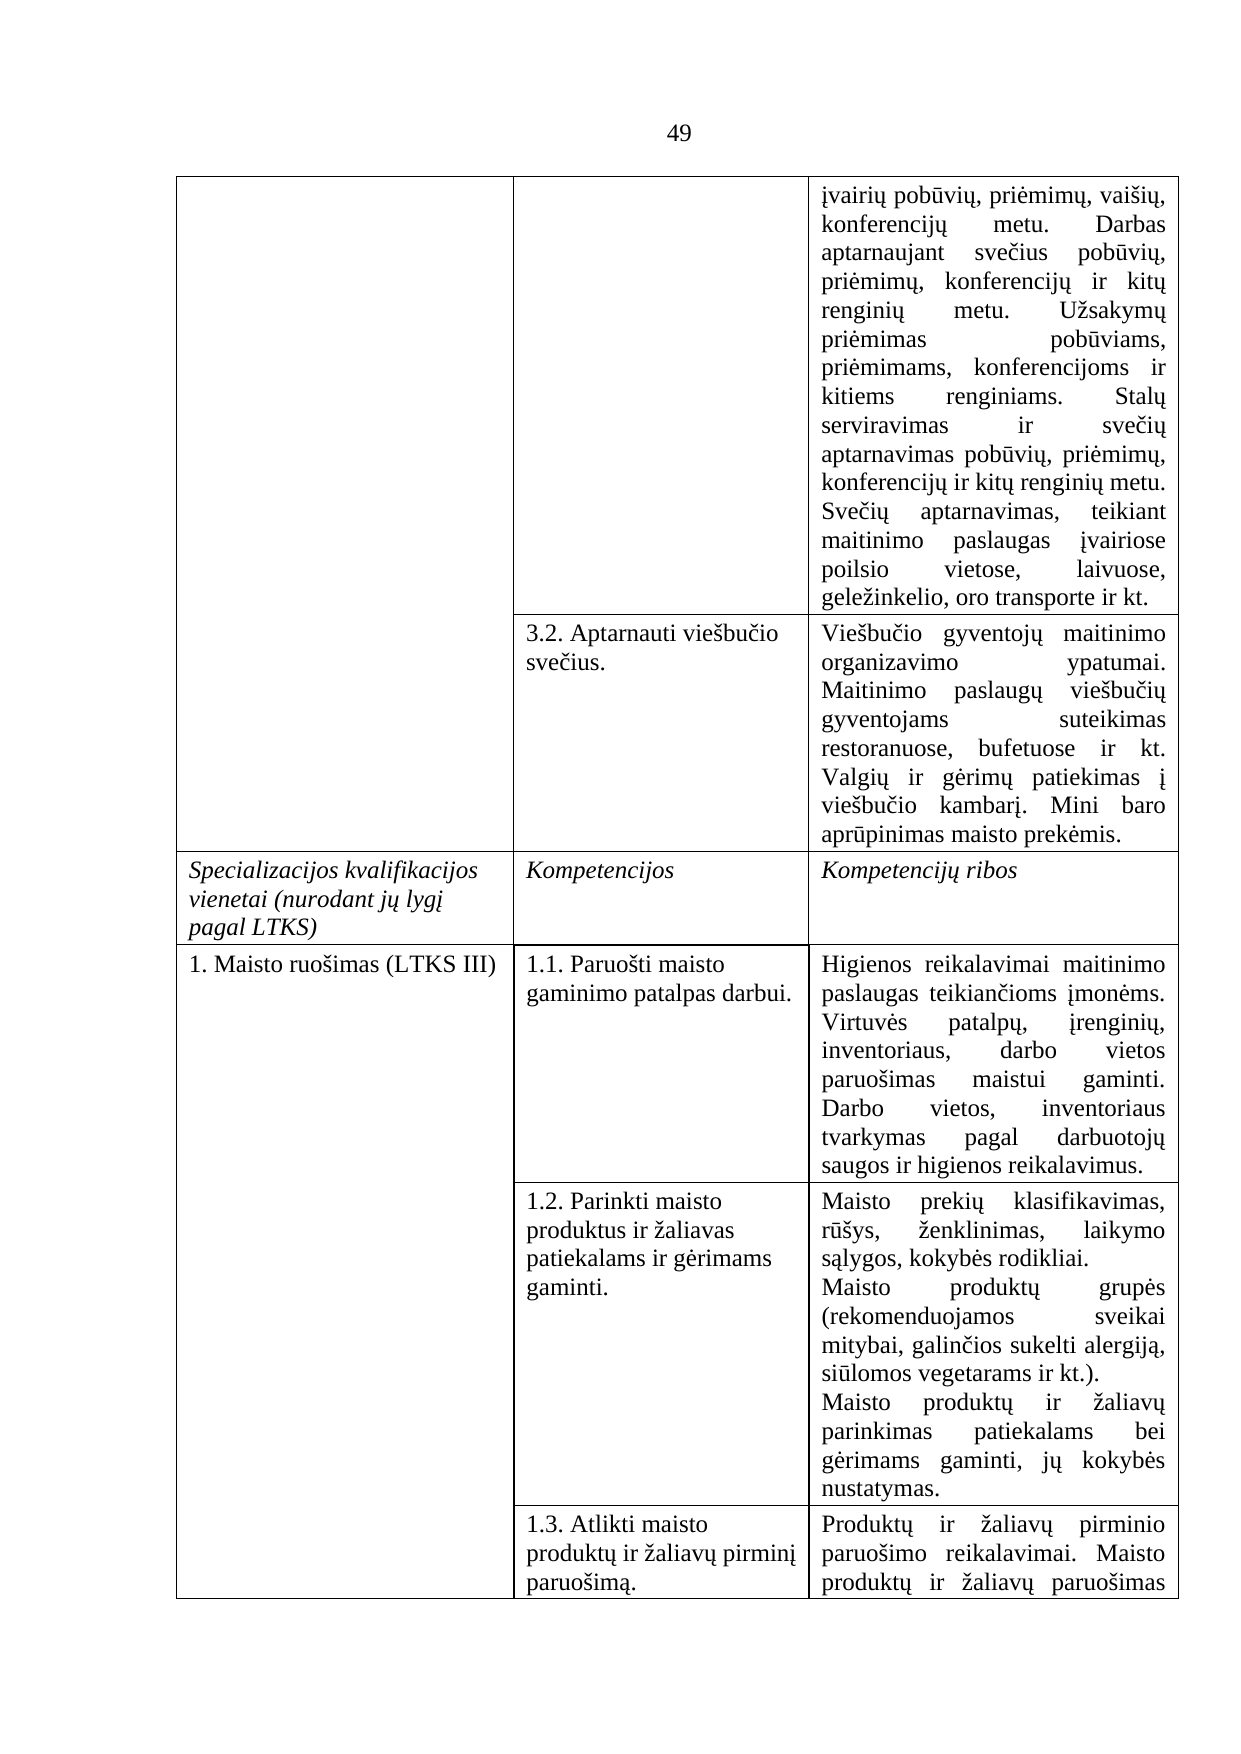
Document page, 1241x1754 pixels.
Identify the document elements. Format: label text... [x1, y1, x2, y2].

table_cell [177, 177, 513, 851]
table_cell Kompetencijų ribos [809, 852, 1178, 944]
table_cell Specializacijos kvalifikacijos vienetai (nurodant jų lygį pagal LTKS) [177, 852, 513, 944]
table_cell 1.2. Parinkti maisto produktus ir žaliavas patiekalams ir gėrimams gaminti. [515, 1183, 808, 1505]
table_cell Maisto prekių klasifikavimas, rūšys, ženklinimas, laikymo sąlygos, kokybės rodikliai. Maisto produktų grupės (rekomenduojamos sveikai mitybai, galinčios sukelti alergiją, siūlomos vegetarams ir kt.). Maisto produktų ir žaliavų parinkimas patiekalams bei gėrimams gaminti, jų kokybės nustatymas. [810, 1183, 1178, 1505]
table_cell Higienos reikalavimai maitinimo paslaugas teikiančioms įmonėms. Virtuvės patalpų, įrenginių, inventoriaus, darbo vietos paruošimas maistui gaminti. Darbo vietos, inventoriaus tvarkymas pagal darbuotojų saugos ir higienos reikalavimus. [810, 945, 1178, 1182]
table_cell [514, 177, 808, 614]
table_cell Viešbučio gyventojų maitinimo organizavimo ypatumai. Maitinimo paslaugų viešbučių gyventojams suteikimas restoranuose, bufetuose ir kt. Valgių ir gėrimų patiekimas į viešbučio kambarį. Mini baro aprūpinimas maisto prekėmis. [809, 615, 1178, 851]
table_cell 3.2. Aptarnauti viešbučio svečius. [514, 615, 808, 851]
table_cell 1. Maisto ruošimas (LTKS III) [177, 945, 513, 1598]
table_cell 1.1. Paruošti maisto gaminimo patalpas darbui. [515, 946, 808, 1182]
table_cell įvairių pobūvių, priėmimų, vaišių, konferencijų metu. Darbas aptarnaujant svečius pobūvių, priėmimų, konferencijų ir kitų renginių metu. Užsakymų priėmimas pobūviams, priėmimams, konferencijoms ir kitiems renginiams. Stalų serviravimas ir svečių aptarnavimas pobūvių, priėmimų, konferencijų ir kitų renginių metu. Svečių aptarnavimas, teikiant maitinimo paslaugas įvairiose poilsio vietose, laivuose, geležinkelio, oro transporte ir kt. [809, 177, 1178, 614]
table_cell Produktų ir žaliavų pirminio paruošimo reikalavimai. Maisto produktų ir žaliavų paruošimas [810, 1506, 1178, 1598]
table_cell 1.3. Atlikti maisto produktų ir žaliavų pirminį paruošimą. [515, 1506, 808, 1598]
table_cell Kompetencijos [514, 852, 808, 944]
